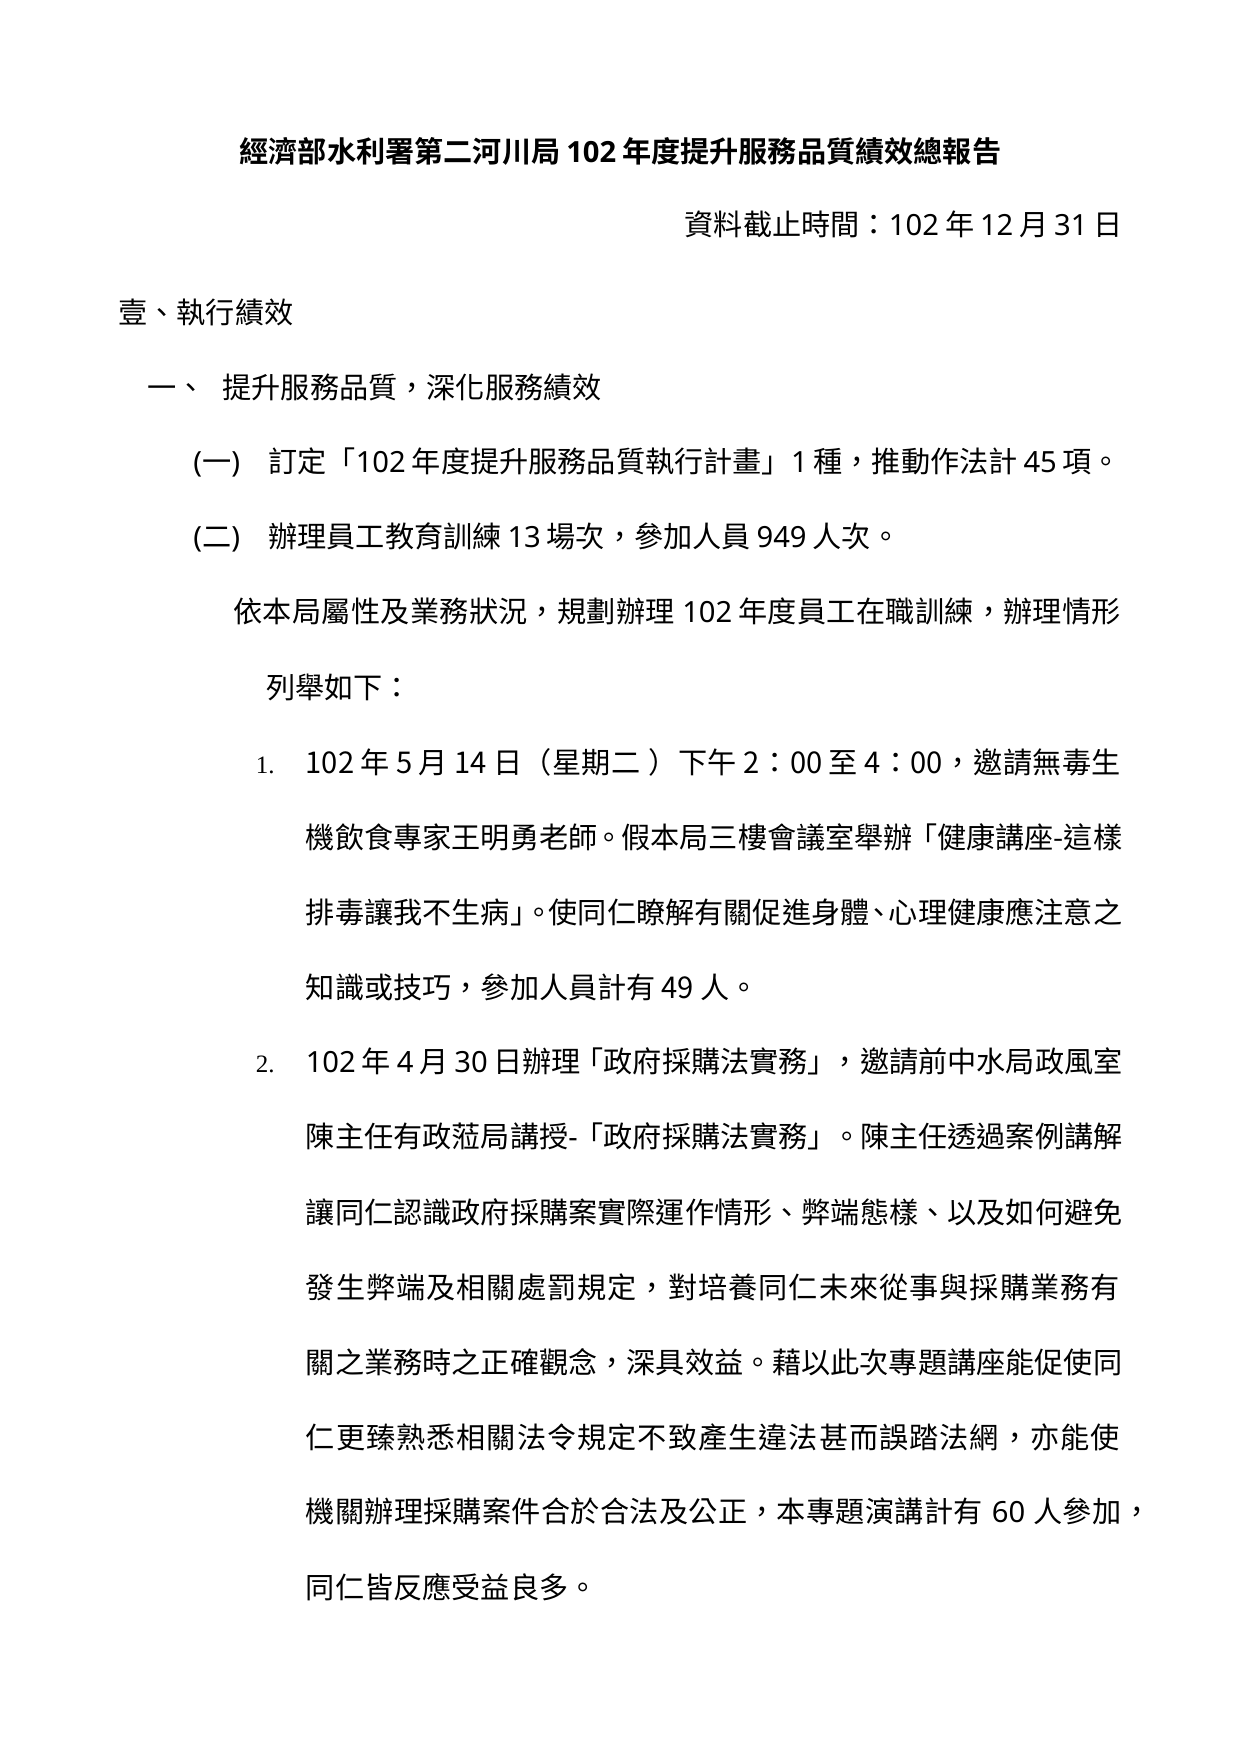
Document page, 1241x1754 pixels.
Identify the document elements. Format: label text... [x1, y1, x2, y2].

subtitle 經濟部水利署第二河川局102年度提升服務品質績效總報告 [118, 127, 1122, 171]
text 依本局屬性及業務狀況，規劃辦理102年度員工在職訓練，辦理情形列舉如下： [193, 573, 1122, 723]
list 訂定「102年度提升服務品質執行計畫」1種，推動作法計45項。 [193, 423, 1122, 498]
list 辦理員工教育訓練13場次，參加人員949人次。 [193, 498, 1122, 573]
list 102年4月30日辦理「政府採購法實務」，邀請前中水局政風室陳主任有政蒞局講授-「政府採購法實務」。陳主任透過案例講解讓同仁認識政府採購案實際運作情形、弊端態樣、以及如何避免發生弊端及相關處罰規定，對培養同仁未來從事與採購業務有關之業務時之正確觀念，深具效益。藉以此次專題講座能促使同仁更臻熟悉相關法令規定不致產生違法甚而誤踏法網，亦能使機關辦理採購案件合於合法及公正，本專題演講計有60 人參加，同仁皆反應受益良多。 [256, 1023, 1122, 1623]
text 壹、執行績效 [118, 273, 1122, 348]
subtitle 資料截止時間：102年12月31日 [367, 200, 1122, 244]
list 提升服務品質，深化服務績效 [147, 348, 1122, 423]
list 102年5月14日（星期二 ）下午2：00至4：00，邀請無毒生機飲食專家王明勇老師。假本局三樓會議室舉辦「健康講座-這樣排毒讓我不生病」。使同仁瞭解有關促進身體、心理健康應注意之知識或技巧，參加人員計有49人。 [256, 723, 1122, 1023]
